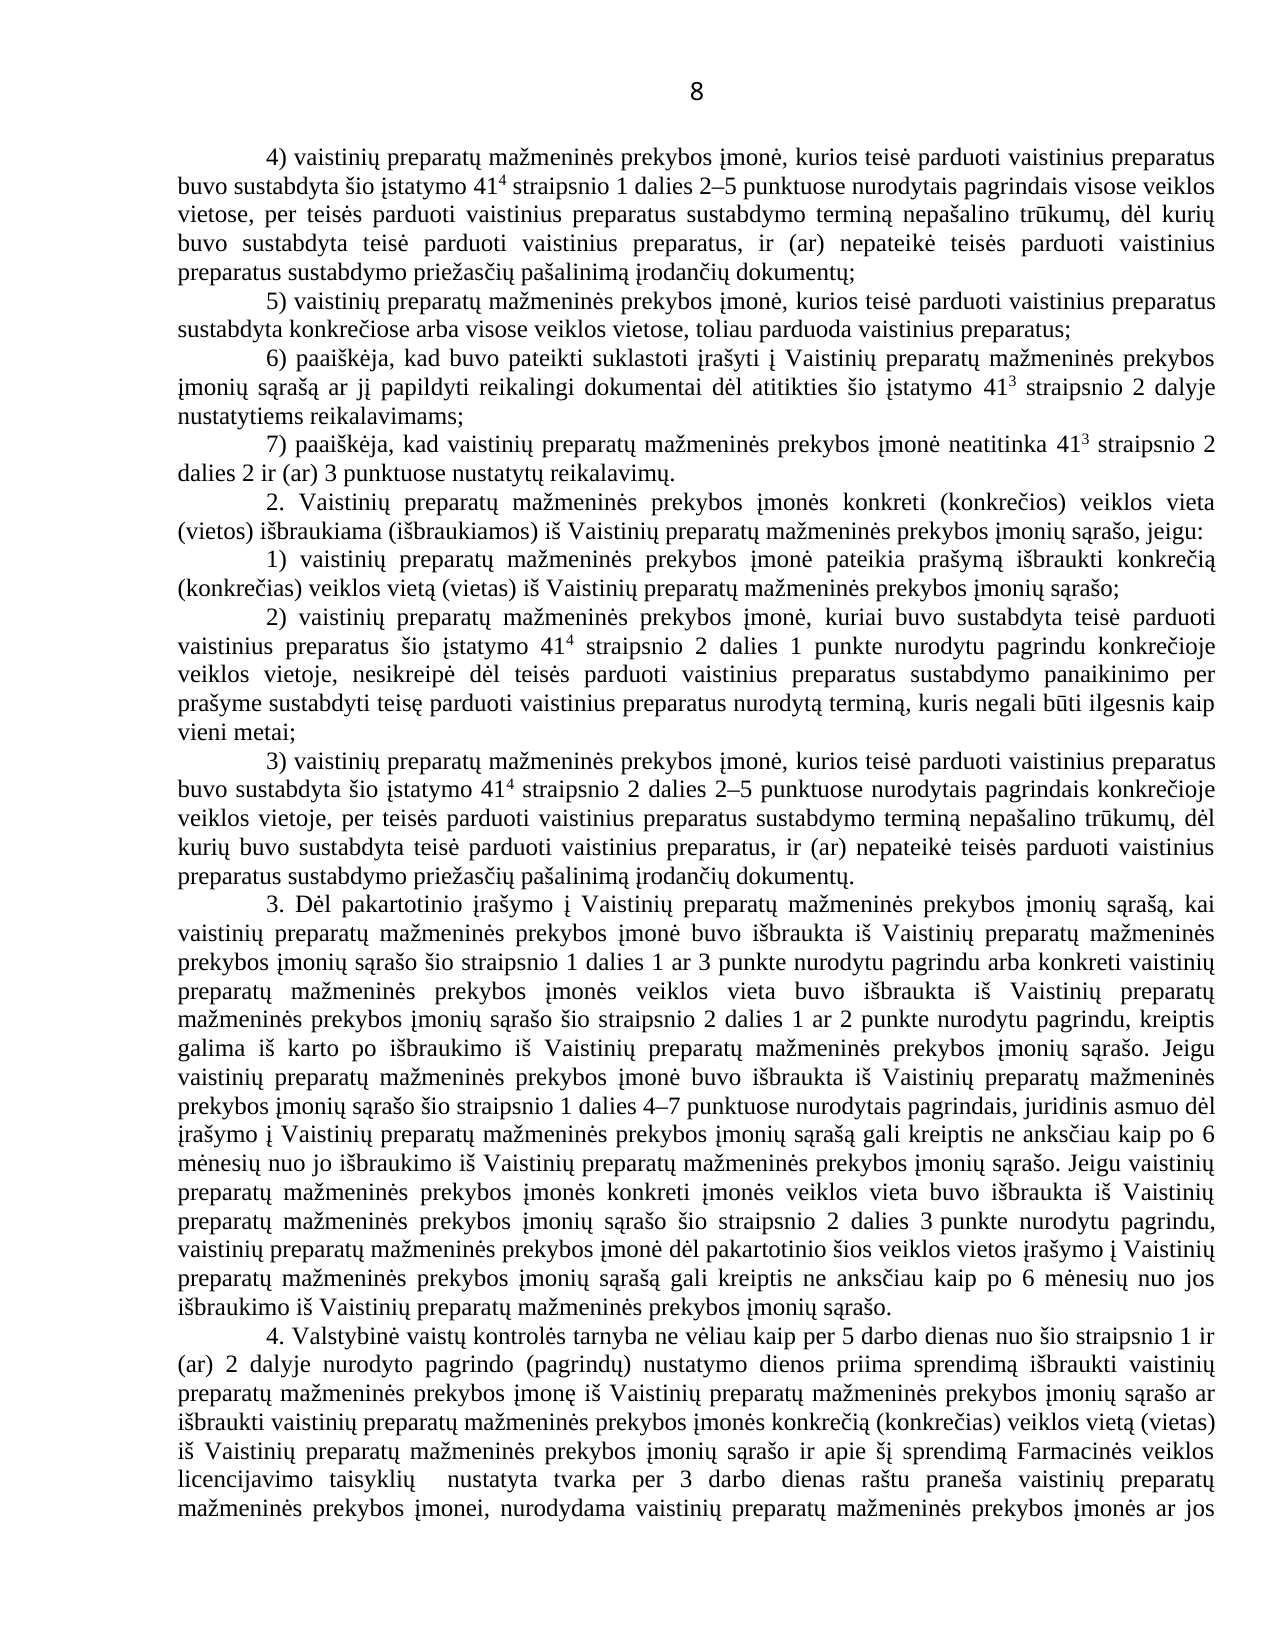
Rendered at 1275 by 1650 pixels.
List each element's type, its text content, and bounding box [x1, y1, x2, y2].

text 4) vaistinių preparatų mažmeninės prekybos įmonė, kurios teisė parduoti vaistinius preparatus buvo sustabdyta šio įstatymo 414 straipsnio 1 dalies 2–5 punktuose nurodytais pagrindais visose veiklos vietose, per teisės parduoti vaistinius preparatus sustabdymo terminą nepašalino trūkumų, dėl kurių buvo sustabdyta teisė parduoti vaistinius preparatus, ir (ar) nepateikė teisės parduoti vaistinius preparatus sustabdymo priežasčių pašalinimą įrodančių dokumentų; [177, 142, 1216, 286]
text 5) vaistinių preparatų mažmeninės prekybos įmonė, kurios teisė parduoti vaistinius preparatus sustabdyta konkrečiose arba visose veiklos vietose, toliau parduoda vaistinius preparatus; [177, 286, 1216, 343]
text 6) paaiškėja, kad buvo pateikti suklastoti įrašyti į Vaistinių preparatų mažmeninės prekybos įmonių sąrašą ar jį papildyti reikalingi dokumentai dėl atitikties šio įstatymo 413 straipsnio 2 dalyje nustatytiems reikalavimams; [177, 343, 1216, 429]
text 4. Valstybinė vaistų kontrolės tarnyba ne vėliau kaip per 5 darbo dienas nuo šio straipsnio 1 ir (ar) 2 dalyje nurodyto pagrindo (pagrindų) nustatymo dienos priima sprendimą išbraukti vaistinių preparatų mažmeninės prekybos įmonę iš Vaistinių preparatų mažmeninės prekybos įmonių sąrašo ar išbraukti vaistinių preparatų mažmeninės prekybos įmonės konkrečią (konkrečias) veiklos vietą (vietas) iš Vaistinių preparatų mažmeninės prekybos įmonių sąrašo ir apie šį sprendimą Farmacinės veiklos licencijavimo taisyklių nustatyta tvarka per 3 darbo dienas raštu praneša vaistinių preparatų mažmeninės prekybos įmonei, nurodydama vaistinių preparatų mažmeninės prekybos įmonės ar jos [177, 1321, 1216, 1522]
text 3. Dėl pakartotinio įrašymo į Vaistinių preparatų mažmeninės prekybos įmonių sąrašą, kai vaistinių preparatų mažmeninės prekybos įmonė buvo išbraukta iš Vaistinių preparatų mažmeninės prekybos įmonių sąrašo šio straipsnio 1 dalies 1 ar 3 punkte nurodytu pagrindu arba konkreti vaistinių preparatų mažmeninės prekybos įmonės veiklos vieta buvo išbraukta iš Vaistinių preparatų mažmeninės prekybos įmonių sąrašo šio straipsnio 2 dalies 1 ar 2 punkte nurodytu pagrindu, kreiptis galima iš karto po išbraukimo iš Vaistinių preparatų mažmeninės prekybos įmonių sąrašo. Jeigu vaistinių preparatų mažmeninės prekybos įmonė buvo išbraukta iš Vaistinių preparatų mažmeninės prekybos įmonių sąrašo šio straipsnio 1 dalies 4–7 punktuose nurodytais pagrindais, juridinis asmuo dėl įrašymo į Vaistinių preparatų mažmeninės prekybos įmonių sąrašą gali kreiptis ne anksčiau kaip po 6 mėnesių nuo jo išbraukimo iš Vaistinių preparatų mažmeninės prekybos įmonių sąrašo. Jeigu vaistinių preparatų mažmeninės prekybos įmonės konkreti įmonės veiklos vieta buvo išbraukta iš Vaistinių preparatų mažmeninės prekybos įmonių sąrašo šio straipsnio 2 dalies 3 punkte nurodytu pagrindu, vaistinių preparatų mažmeninės prekybos įmonė dėl pakartotinio šios veiklos vietos įrašymo į Vaistinių preparatų mažmeninės prekybos įmonių sąrašą gali kreiptis ne anksčiau kaip po 6 mėnesių nuo jos išbraukimo iš Vaistinių preparatų mažmeninės prekybos įmonių sąrašo. [177, 889, 1216, 1321]
text 3) vaistinių preparatų mažmeninės prekybos įmonė, kurios teisė parduoti vaistinius preparatus buvo sustabdyta šio įstatymo 414 straipsnio 2 dalies 2–5 punktuose nurodytais pagrindais konkrečioje veiklos vietoje, per teisės parduoti vaistinius preparatus sustabdymo terminą nepašalino trūkumų, dėl kurių buvo sustabdyta teisė parduoti vaistinius preparatus, ir (ar) nepateikė teisės parduoti vaistinius preparatus sustabdymo priežasčių pašalinimą įrodančių dokumentų. [177, 746, 1216, 889]
text 1) vaistinių preparatų mažmeninės prekybos įmonė pateikia prašymą išbraukti konkrečią (konkrečias) veiklos vietą (vietas) iš Vaistinių preparatų mažmeninės prekybos įmonių sąrašo; [177, 544, 1216, 602]
text 7) paaiškėja, kad vaistinių preparatų mažmeninės prekybos įmonė neatitinka 413 straipsnio 2 dalies 2 ir (ar) 3 punktuose nustatytų reikalavimų. [177, 429, 1216, 487]
text 2) vaistinių preparatų mažmeninės prekybos įmonė, kuriai buvo sustabdyta teisė parduoti vaistinius preparatus šio įstatymo 414 straipsnio 2 dalies 1 punkte nurodytu pagrindu konkrečioje veiklos vietoje, nesikreipė dėl teisės parduoti vaistinius preparatus sustabdymo panaikinimo per prašyme sustabdyti teisę parduoti vaistinius preparatus nurodytą terminą, kuris negali būti ilgesnis kaip vieni metai; [177, 602, 1216, 746]
text 2. Vaistinių preparatų mažmeninės prekybos įmonės konkreti (konkrečios) veiklos vieta (vietos) išbraukiama (išbraukiamos) iš Vaistinių preparatų mažmeninės prekybos įmonių sąrašo, jeigu: [177, 487, 1216, 544]
